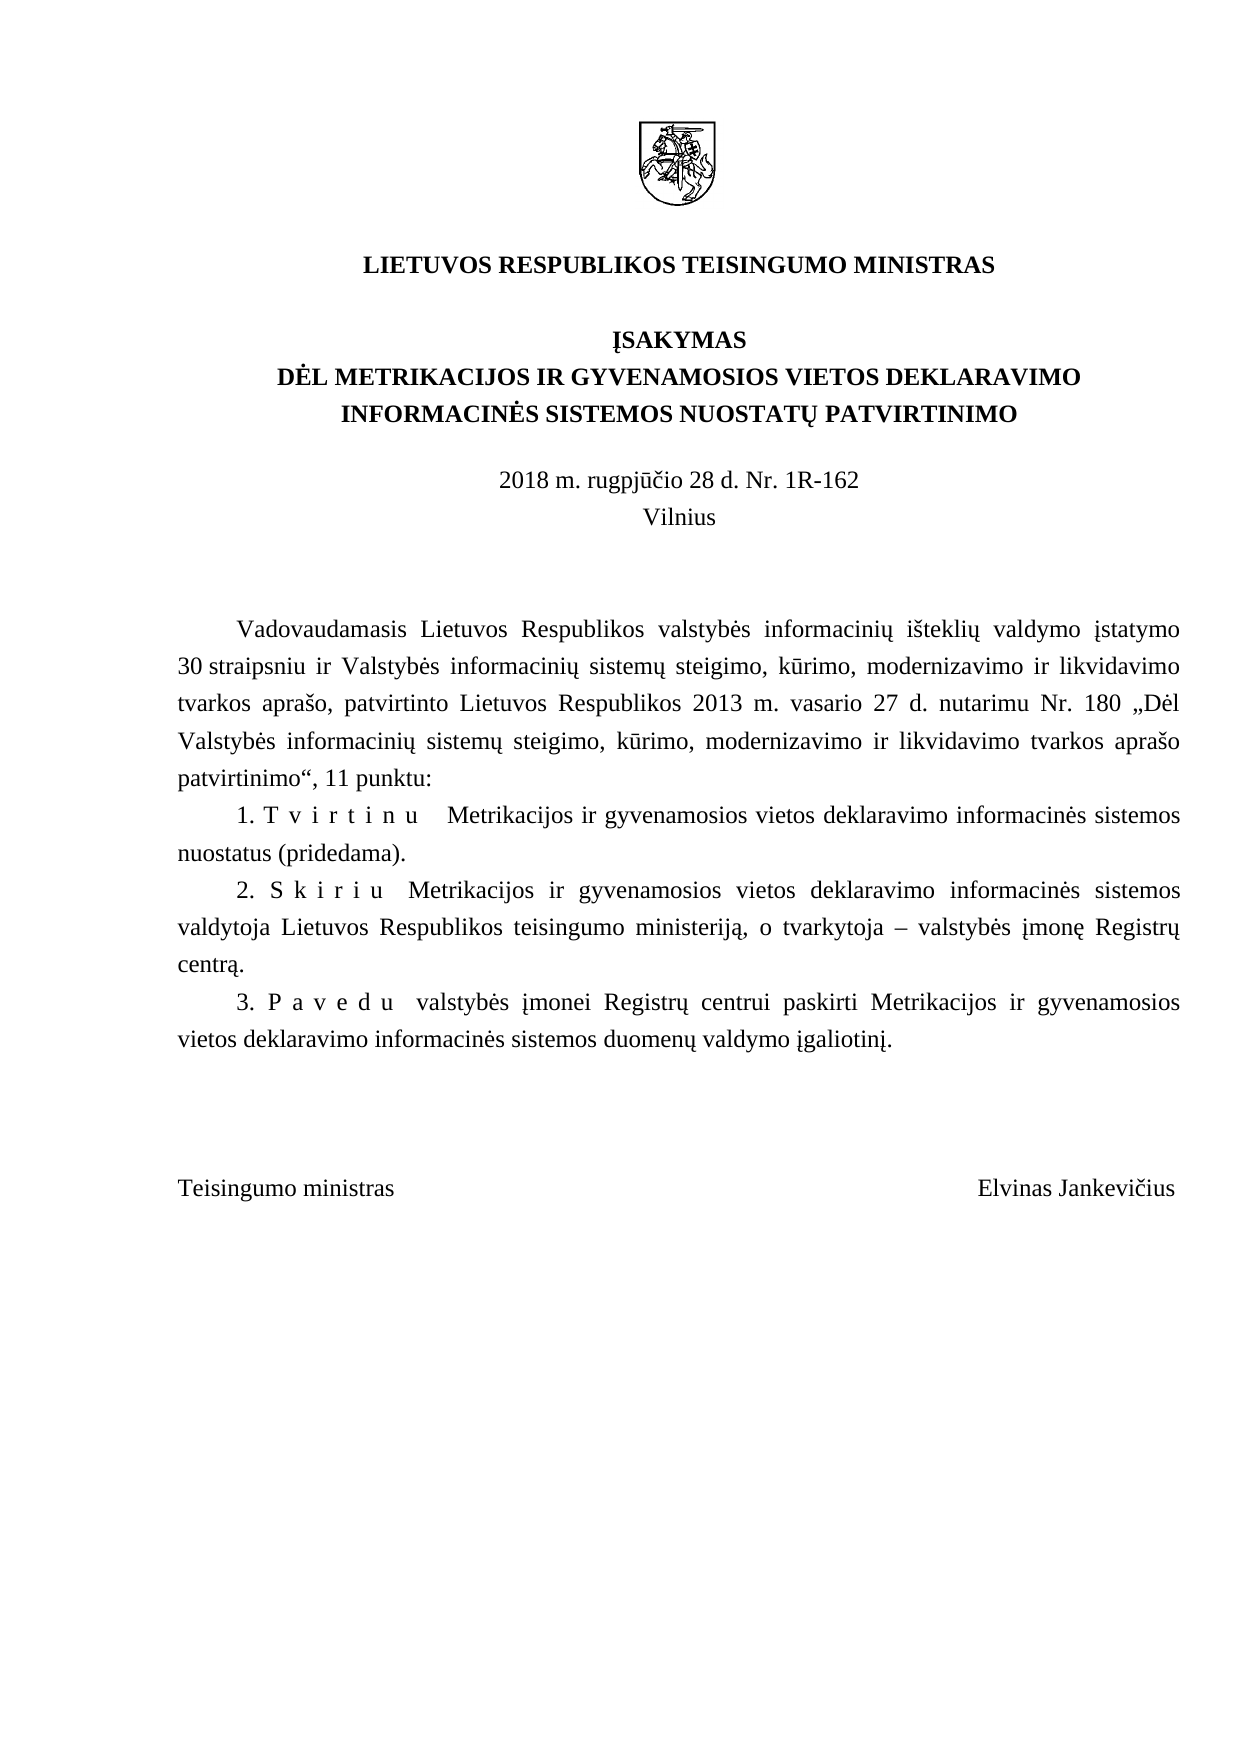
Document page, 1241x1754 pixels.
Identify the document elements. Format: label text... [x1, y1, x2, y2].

text LIETUVOS RESPUBLIKOS TEISINGUMO MINISTRAS [177, 250, 1181, 279]
text Vadovaudamasis Lietuvos Respublikos valstybės informacinių išteklių valdymo įstatymo 30 straipsniu ir Valstybės informacinių sistemų steigimo, kūrimo, modernizavimo ir likvidavimo tvarkos aprašo, patvirtinto Lietuvos Respublikos 2013 m. vasario 27 d. nutarimu Nr. 180 „Dėl Valstybės informacinių sistemų steigimo, kūrimo, modernizavimo ir likvidavimo tvarkos aprašo patvirtinimo“, 11 punktu: [177, 614, 1181, 792]
text 2018 m. rugpjūčio 28 d. Nr. 1R-162 [177, 465, 1181, 493]
text 3. Pavedu valstybės įmonei Registrų centrui paskirti Metrikacijos ir gyvenamosios vietos deklaravimo informacinės sistemos duomenų valdymo įgaliotinį. [177, 987, 1181, 1053]
text DĖL METRIKACIJOS IR GYVENAMOSIOS VIETOS DEKLARAVIMO INFORMACINĖS SISTEMOS NUOSTATŲ PATVIRTINIMO [177, 362, 1181, 428]
text Vilnius [177, 502, 1181, 531]
text 2. Skiriu Metrikacijos ir gyvenamosios vietos deklaravimo informacinės sistemos valdytoja Lietuvos Respublikos teisingumo ministeriją, o tvarkytoja – valstybės įmonę Registrų centrą. [177, 875, 1181, 978]
text ĮSAKYMAS [177, 325, 1181, 354]
text 1. Tvirtinu Metrikacijos ir gyvenamosios vietos deklaravimo informacinės sistemos nuostatus (pridedama). [177, 800, 1181, 866]
text Teisingumo ministras Elvinas Jankevičius [177, 1173, 1181, 1202]
